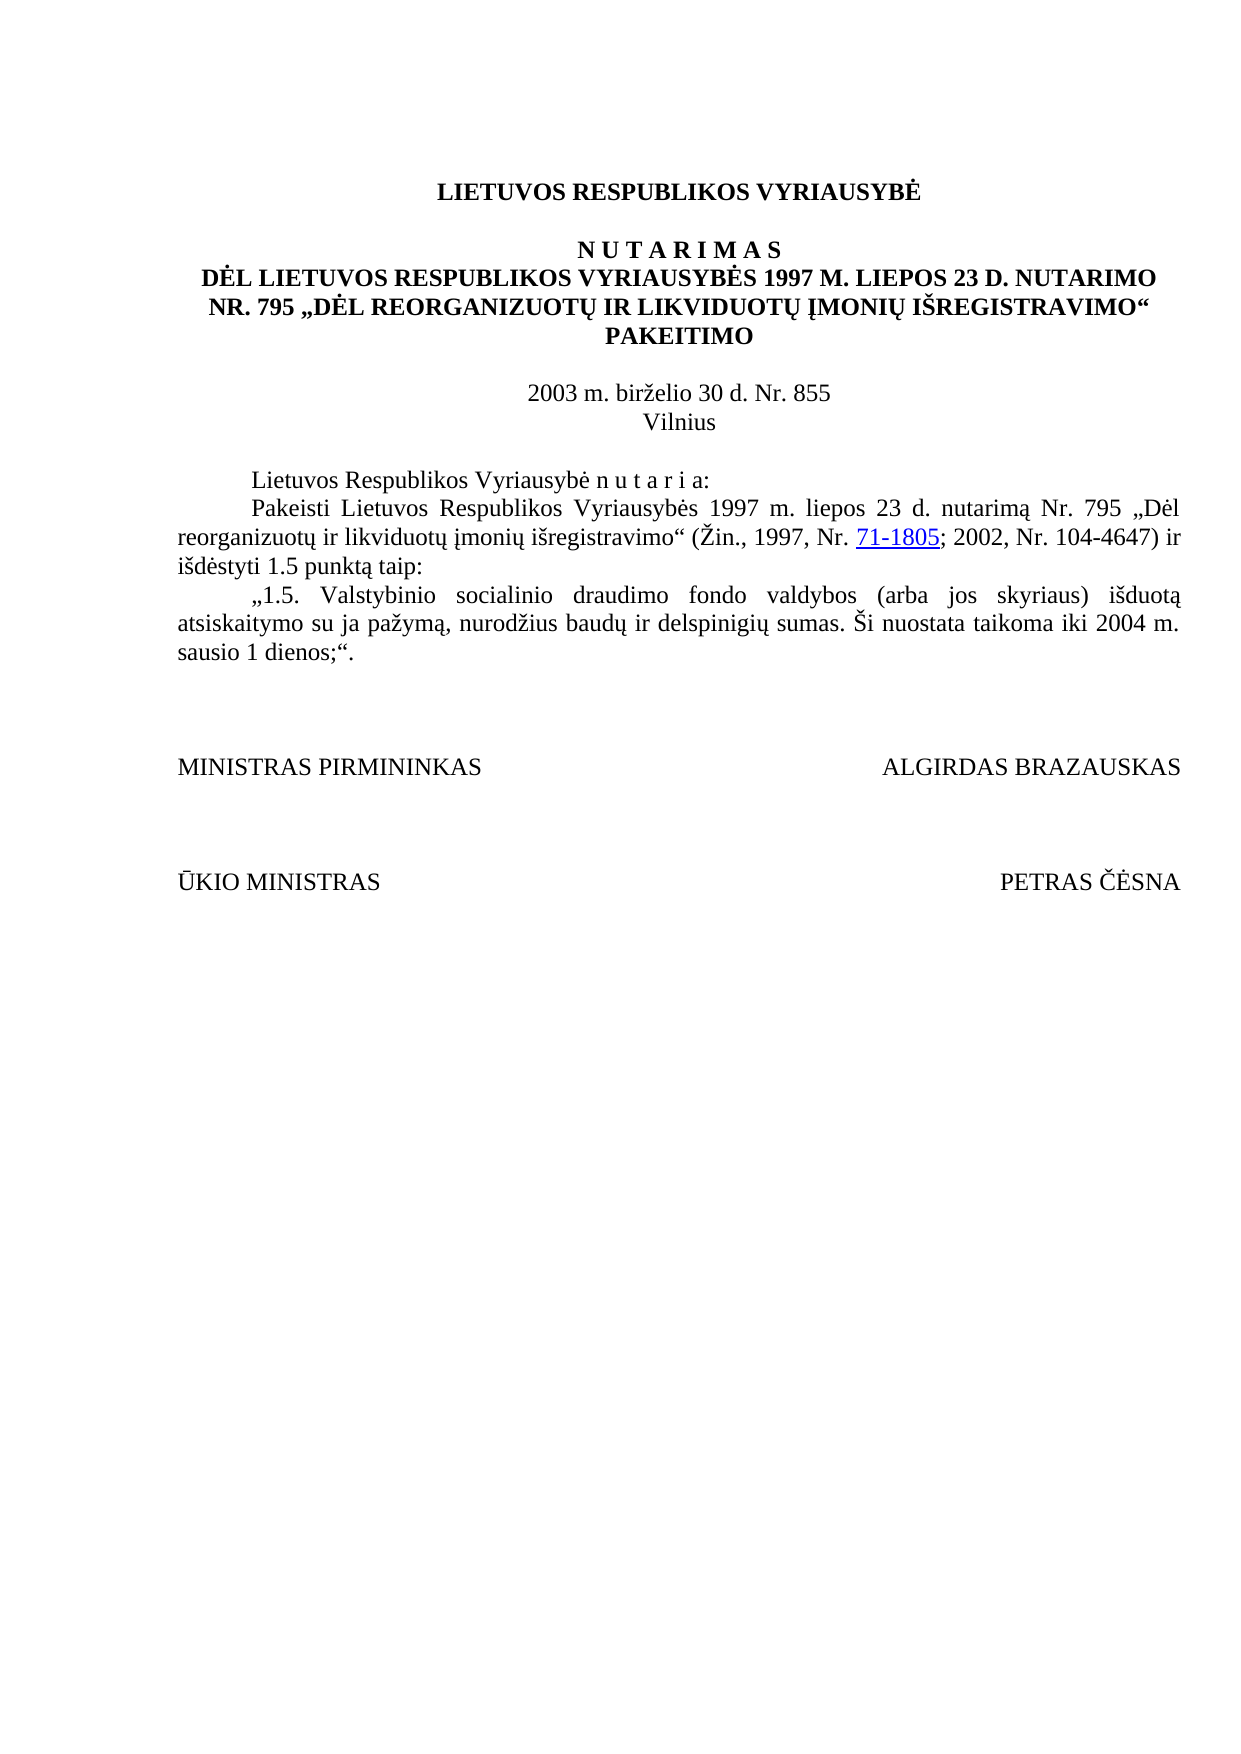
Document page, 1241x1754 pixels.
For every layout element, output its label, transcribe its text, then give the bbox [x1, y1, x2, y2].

text DĖL LIETUVOS RESPUBLIKOS VYRIAUSYBĖS 1997 M. LIEPOS 23 D. NUTARIMO NR. 795 „DĖL REORGANIZUOTŲ IR LIKVIDUOTŲ ĮMONIŲ IŠREGISTRAVIMO“ PAKEITIMO [177, 263, 1181, 350]
text „1.5. Valstybinio socialinio draudimo fondo valdybos (arba jos skyriaus) išduotą atsiskaitymo su ja pažymą, nurodžius baudų ir delspinigių sumas. Ši nuostata taikoma iki 2004 m. sausio 1 dienos;“. [177, 580, 1181, 666]
text ŪKIO MINISTRAS PETRAS ČĖSNA [177, 867, 1181, 896]
text 2003 m. birželio 30 d. Nr. 855 [177, 378, 1181, 407]
text LIETUVOS RESPUBLIKOS VYRIAUSYBĖ [177, 177, 1181, 206]
text MINISTRAS PIRMININKAS ALGIRDAS BRAZAUSKAS [177, 752, 1181, 781]
text N U T A R I M A S [177, 235, 1181, 263]
text Lietuvos Respublikos Vyriausybė nutaria: [177, 465, 1181, 493]
text Pakeisti Lietuvos Respublikos Vyriausybės 1997 m. liepos 23 d. nutarimą Nr. 795 „Dėl reorganizuotų ir likviduotų įmonių išregistravimo“ (Žin., 1997, Nr. 71-1805; 2002, Nr. 104-4647) ir išdėstyti 1.5 punktą taip: [177, 493, 1181, 580]
text Vilnius [177, 407, 1181, 436]
